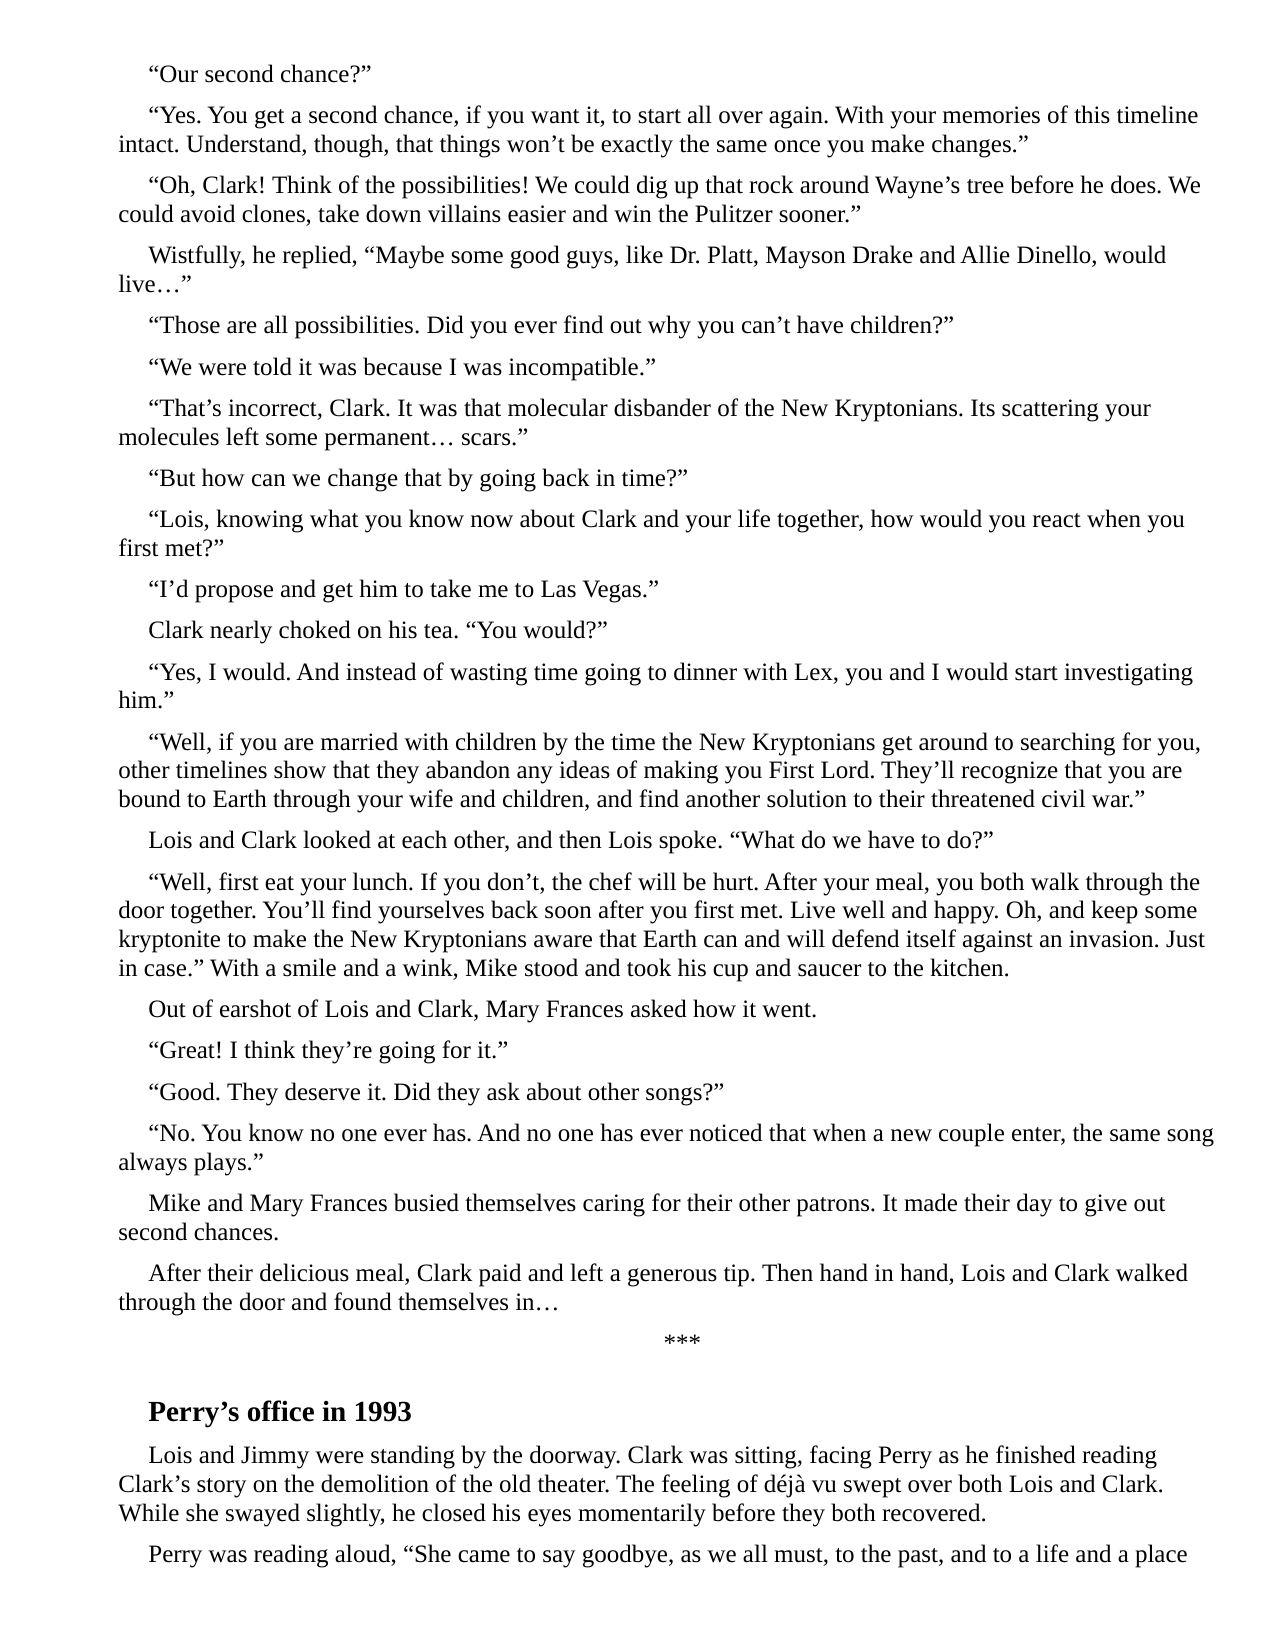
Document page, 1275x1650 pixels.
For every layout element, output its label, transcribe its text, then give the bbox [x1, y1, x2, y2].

text Lois and Clark looked at each other, and then Lois spoke. “What do we have to do?” [118, 825, 1216, 854]
text *** [118, 1328, 1216, 1357]
text “Well, first eat your lunch. If you don’t, the chef will be hurt. After your meal, you both walk through the door together. You’ll find yourselves back soon after you first met. Live well and happy. Oh, and keep some kryptonite to make the New Kryptonians aware that Earth can and will defend itself against an invasion. Just in case.” With a smile and a wink, Mike stood and took his cup and saucer to the kitchen. [118, 867, 1216, 982]
text “Yes, I would. And instead of wasting time going to dinner with Lex, you and I would start investigating him.” [118, 657, 1216, 714]
text Wistfully, he replied, “Maybe some good guys, like Dr. Platt, Mayson Drake and Allie Dinello, would live…” [118, 240, 1216, 298]
text “We were told it was because I was incompatible.” [118, 352, 1216, 380]
text “Those are all possibilities. Did you ever find out why you can’t have children?” [118, 310, 1216, 339]
text “Great! I think they’re going for it.” [118, 1035, 1216, 1064]
text Out of earshot of Lois and Clark, Mary Frances asked how it went. [118, 994, 1216, 1023]
text Mike and Mary Frances busied themselves caring for their other patrons. It made their day to give out second chances. [118, 1188, 1216, 1245]
text After their delicious meal, Clark paid and left a generous tip. Then hand in hand, Lois and Clark walked through the door and found themselves in… [118, 1258, 1216, 1315]
text “Good. They deserve it. Did they ask about other songs?” [118, 1077, 1216, 1105]
text “Oh, Clark! Think of the possibilities! We could dig up that rock around Wayne’s tree before he does. We could avoid clones, take down villains easier and win the Pulitzer sooner.” [118, 170, 1216, 228]
text Clark nearly choked on his tea. “You would?” [118, 615, 1216, 644]
text “Yes. You get a second chance, if you want it, to start all over again. With your memories of this timeline intact. Understand, though, that things won’t be exactly the same once you make changes.” [118, 100, 1216, 158]
text “Lois, knowing what you know now about Clark and your life together, how would you react when you first met?” [118, 504, 1216, 562]
text Lois and Jimmy were standing by the doorway. Clark was sitting, facing Perry as he finished reading Clark’s story on the demolition of the old theater. The feeling of déjà vu swept over both Lois and Clark. While she swayed slightly, he closed his eyes momentarily before they both recovered. [118, 1440, 1216, 1526]
text “Well, if you are married with children by the time the New Kryptonians get around to searching for you, other timelines show that they abandon any ideas of making you First Lord. They’ll recognize that you are bound to Earth through your wife and children, and find another solution to their threatened civil war.” [118, 727, 1216, 813]
subtitle Perry’s office in 1993 [118, 1394, 1216, 1428]
text “Our second chance?” [118, 59, 1216, 88]
text Perry was reading aloud, “She came to say goodbye, as we all must, to the past, and to a life and a place [118, 1539, 1216, 1568]
text “I’d propose and get him to take me to Las Vegas.” [118, 574, 1216, 603]
text “But how can we change that by going back in time?” [118, 463, 1216, 492]
text “That’s incorrect, Clark. It was that molecular disbander of the New Kryptonians. Its scattering your molecules left some permanent… scars.” [118, 393, 1216, 450]
text “No. You know no one ever has. And no one has ever noticed that when a new couple enter, the same song always plays.” [118, 1118, 1216, 1175]
